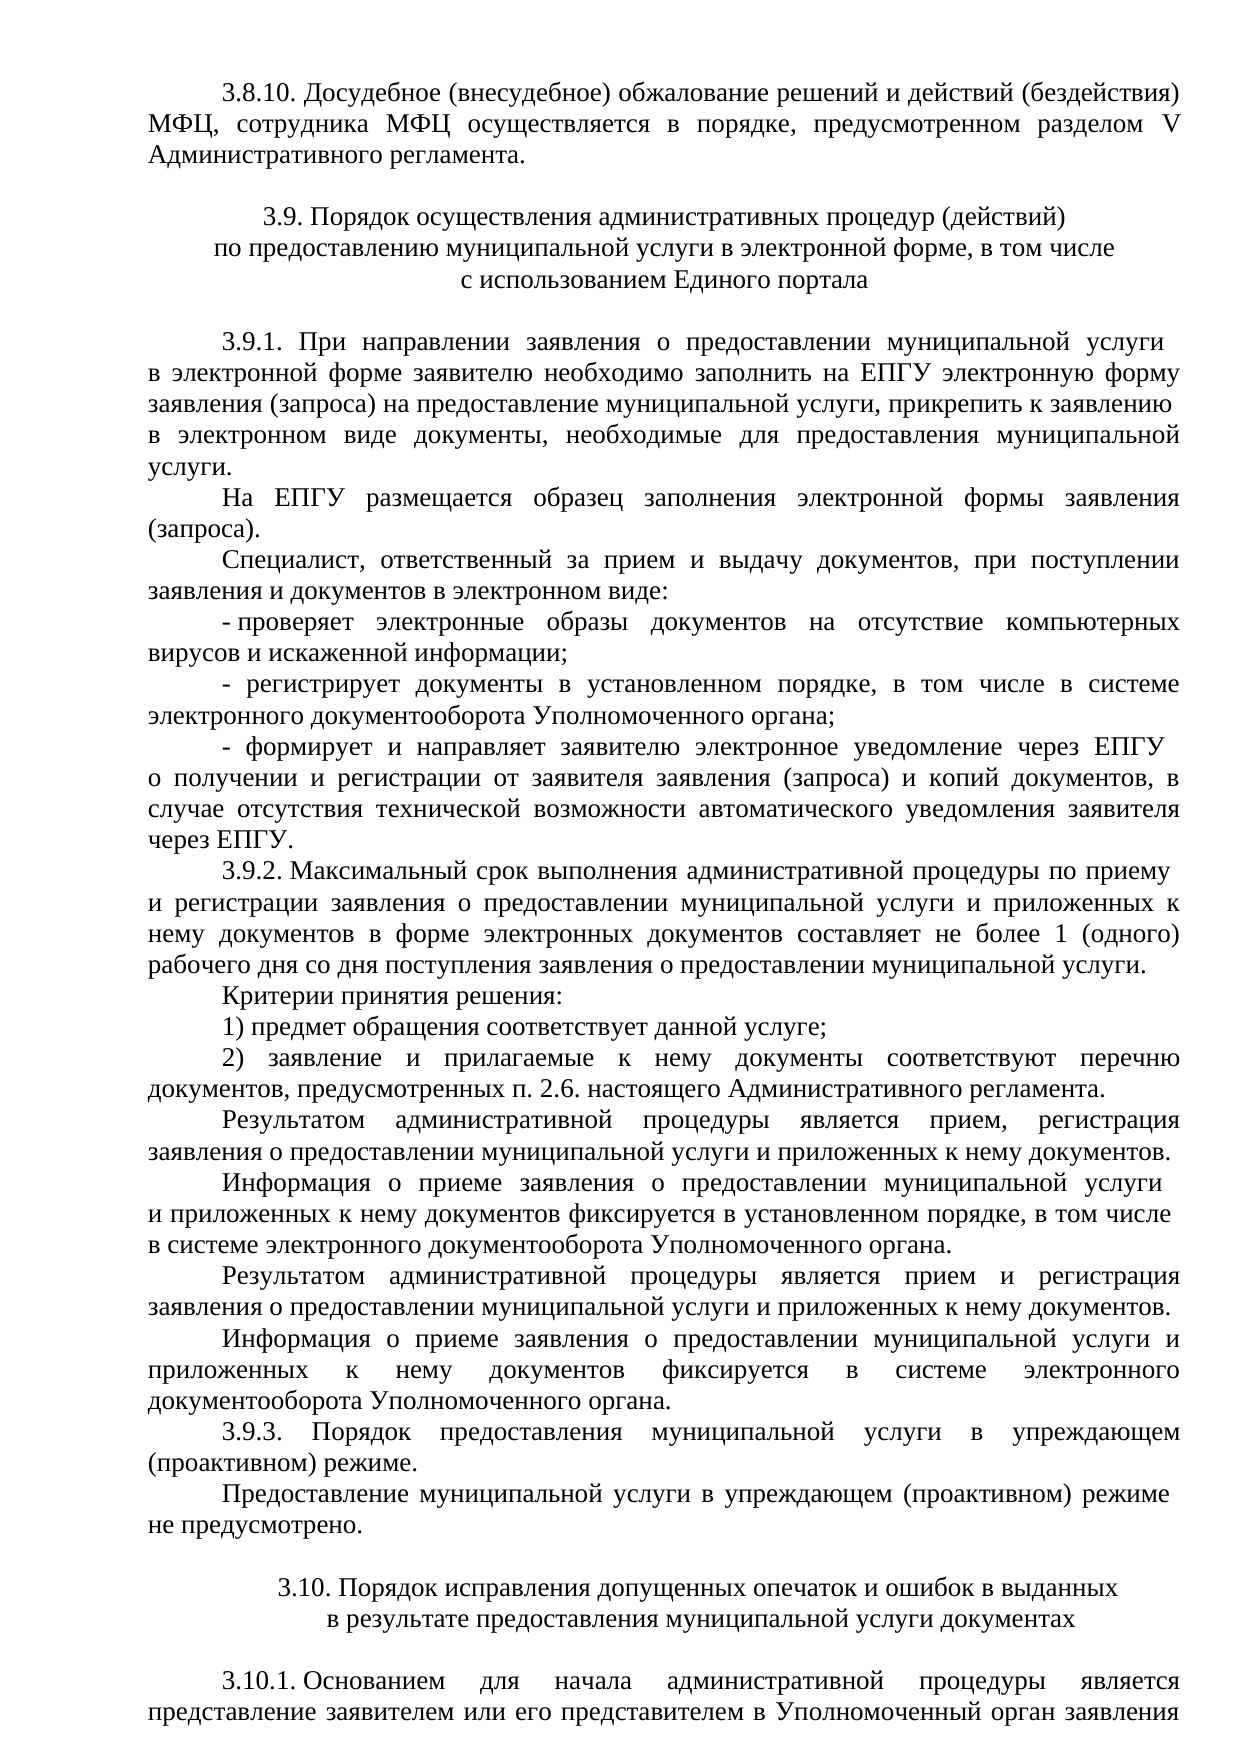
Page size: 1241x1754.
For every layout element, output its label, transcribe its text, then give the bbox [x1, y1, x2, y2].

text Результатом административной процедуры является прием и регистрация заявления о предоставлении муниципальной услуги и приложенных к нему документов. [148, 1259, 1181, 1322]
text На ЕПГУ размещается образец заполнения электронной формы заявления (запроса). [148, 481, 1181, 543]
text 3.10.1. Основанием для начала административной процедуры является представление заявителем или его представителем в Уполномоченный орган заявления [148, 1664, 1181, 1727]
text 3.9.1. При направлении заявления о предоставлении муниципальной услуги в электронной форме заявителю необходимо заполнить на ЕПГУ электронную форму заявления (запроса) на предоставление муниципальной услуги, прикрепить к заявлению в электронном виде документы, необходимые для предоставления муниципальной услуги. [148, 325, 1181, 481]
text в результате предоставления муниципальной услуги документах [148, 1602, 1181, 1633]
text 3.8.10. Досудебное (внесудебное) обжалование решений и действий (бездействия) МФЦ, сотрудника МФЦ осуществляется в порядке, предусмотренном разделом V Административного регламента. [148, 76, 1181, 169]
text 1) предмет обращения соответствует данной услуге; [148, 1010, 1181, 1041]
text 3.9.2. Максимальный срок выполнения административной процедуры по приему и регистрации заявления о предоставлении муниципальной услуги и приложенных к нему документов в форме электронных документов составляет не более 1 (одного) рабочего дня со дня поступления заявления о предоставлении муниципальной услуги. [148, 854, 1181, 979]
text 3.9.3. Порядок предоставления муниципальной услуги в упреждающем (проактивном) режиме. [148, 1415, 1181, 1477]
text - регистрирует документы в установленном порядке, в том числе в системе электронного документооборота Уполномоченного органа; [148, 668, 1181, 730]
text Результатом административной процедуры является прием, регистрация заявления о предоставлении муниципальной услуги и приложенных к нему документов. [148, 1104, 1181, 1166]
text Критерии принятия решения: [148, 979, 1181, 1010]
text 3.9. Порядок осуществления административных процедур (действий) по предоставлению муниципальной услуги в электронной форме, в том числе с использованием Единого портала [148, 200, 1181, 294]
text Предоставление муниципальной услуги в упреждающем (проактивном) режиме не предусмотрено. [148, 1477, 1181, 1540]
text 2) заявление и прилагаемые к нему документы соответствуют перечню документов, предусмотренных п. 2.6. настоящего Административного регламента. [148, 1041, 1181, 1104]
text 3.10. Порядок исправления допущенных опечаток и ошибок в выданных [148, 1571, 1181, 1602]
text - формирует и направляет заявителю электронное уведомление через ЕПГУ о получении и регистрации от заявителя заявления (запроса) и копий документов, в случае отсутствия технической возможности автоматического уведомления заявителя через ЕПГУ. [148, 730, 1181, 854]
text Информация о приеме заявления о предоставлении муниципальной услуги и приложенных к нему документов фиксируется в системе электронного документооборота Уполномоченного органа. [148, 1322, 1181, 1415]
text Специалист, ответственный за прием и выдачу документов, при поступлении заявления и документов в электронном виде: [148, 543, 1181, 605]
text - проверяет электронные образы документов на отсутствие компьютерных вирусов и искаженной информации; [148, 605, 1181, 668]
text Информация о приеме заявления о предоставлении муниципальной услуги и приложенных к нему документов фиксируется в установленном порядке, в том числе в системе электронного документооборота Уполномоченного органа. [148, 1166, 1181, 1259]
